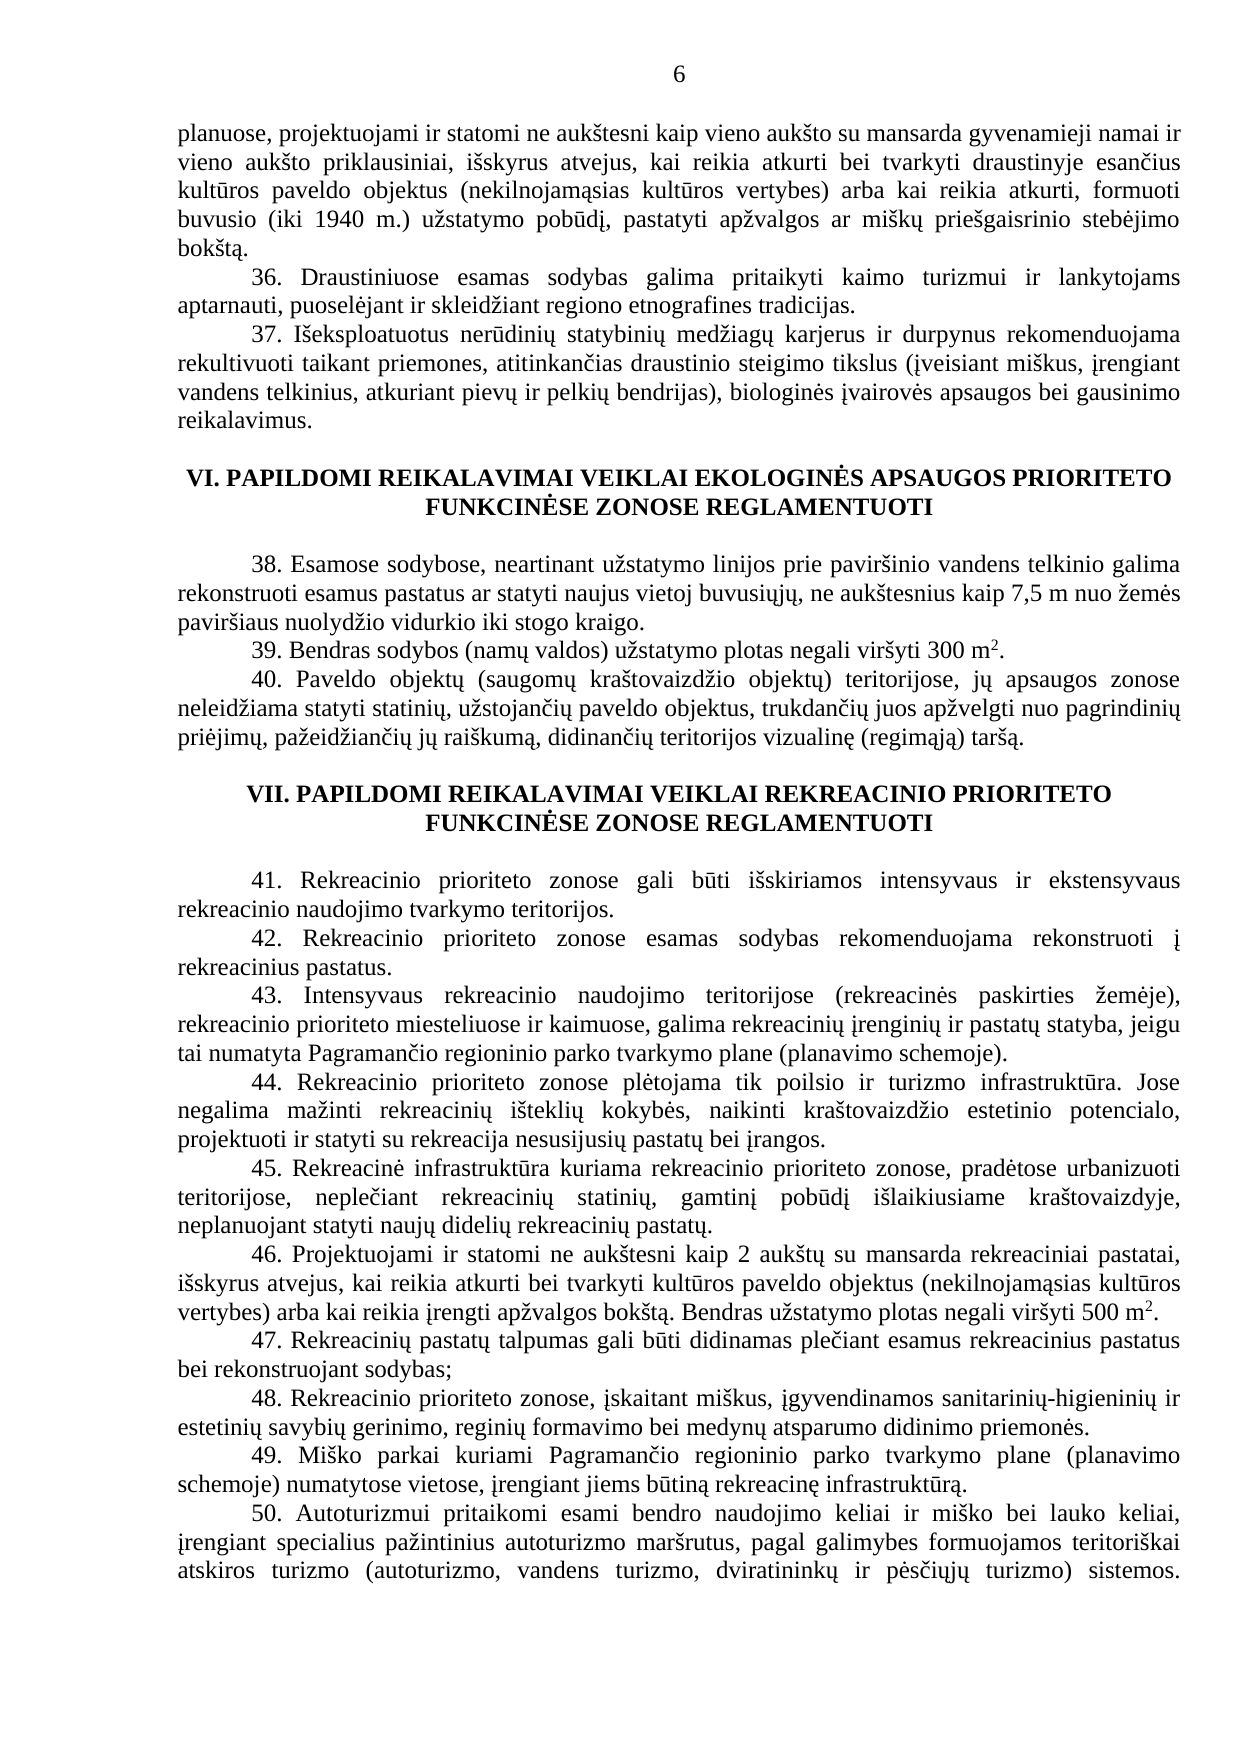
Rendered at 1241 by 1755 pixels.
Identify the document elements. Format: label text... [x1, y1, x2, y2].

text 48. Rekreacinio prioriteto zonose, įskaitant miškus, įgyvendinamos sanitarinių-higieninių ir estetinių savybių gerinimo, reginių formavimo bei medynų atsparumo didinimo priemonės. [177, 1383, 1181, 1441]
text 36. Draustiniuose esamas sodybas galima pritaikyti kaimo turizmui ir lankytojams aptarnauti, puoselėjant ir skleidžiant regiono etnografines tradicijas. [177, 262, 1181, 319]
text 46. Projektuojami ir statomi ne aukštesni kaip 2 aukštų su mansarda rekreaciniai pastatai, išskyrus atvejus, kai reikia atkurti bei tvarkyti kultūros paveldo objektus (nekilnojamąsias kultūros vertybes) arba kai reikia įrengti apžvalgos bokštą. Bendras užstatymo plotas negali viršyti 500 m2. [177, 1239, 1181, 1326]
text 38. Esamose sodybose, neartinant užstatymo linijos prie paviršinio vandens telkinio galima rekonstruoti esamus pastatus ar statyti naujus vietoj buvusiųjų, ne aukštesnius kaip 7,5 m nuo žemės paviršiaus nuolydžio vidurkio iki stogo kraigo. [177, 549, 1181, 636]
text 45. Rekreacinė infrastruktūra kuriama rekreacinio prioriteto zonose, pradėtose urbanizuoti teritorijose, neplečiant rekreacinių statinių, gamtinį pobūdį išlaikiusiame kraštovaizdyje, neplanuojant statyti naujų didelių rekreacinių pastatų. [177, 1153, 1181, 1239]
text 39. Bendras sodybos (namų valdos) užstatymo plotas negali viršyti 300 m2. [177, 636, 1181, 664]
text 41. Rekreacinio prioriteto zonose gali būti išskiriamos intensyvaus ir ekstensyvaus rekreacinio naudojimo tvarkymo teritorijos. [177, 866, 1181, 923]
text 49. Miško parkai kuriami Pagramančio regioninio parko tvarkymo plane (planavimo schemoje) numatytose vietose, įrengiant jiems būtiną rekreacinę infrastruktūrą. [177, 1441, 1181, 1498]
text 42. Rekreacinio prioriteto zonose esamas sodybas rekomenduojama rekonstruoti į rekreacinius pastatus. [177, 923, 1181, 981]
text 43. Intensyvaus rekreacinio naudojimo teritorijose (rekreacinės paskirties žemėje), rekreacinio prioriteto miesteliuose ir kaimuose, galima rekreacinių įrenginių ir pastatų statyba, jeigu tai numatyta Pagramančio regioninio parko tvarkymo plane (planavimo schemoje). [177, 981, 1181, 1067]
text 44. Rekreacinio prioriteto zonose plėtojama tik poilsio ir turizmo infrastruktūra. Jose negalima mažinti rekreacinių išteklių kokybės, naikinti kraštovaizdžio estetinio potencialo, projektuoti ir statyti su rekreacija nesusijusių pastatų bei įrangos. [177, 1067, 1181, 1153]
text planuose, projektuojami ir statomi ne aukštesni kaip vieno aukšto su mansarda gyvenamieji namai ir vieno aukšto priklausiniai, išskyrus atvejus, kai reikia atkurti bei tvarkyti draustinyje esančius kultūros paveldo objektus (nekilnojamąsias kultūros vertybes) arba kai reikia atkurti, formuoti buvusio (iki 1940 m.) užstatymo pobūdį, pastatyti apžvalgos ar miškų priešgaisrinio stebėjimo bokštą. [177, 118, 1181, 262]
text 47. Rekreacinių pastatų talpumas gali būti didinamas plečiant esamus rekreacinius pastatus bei rekonstruojant sodybas; [177, 1326, 1181, 1383]
text VII. PAPILDOMI REIKALAVIMAI VEIKLAI rekreacinio prioriteto funkcinėSE zonOSE REGLAMENTUOTI [177, 779, 1181, 837]
text 50. Autoturizmui pritaikomi esami bendro naudojimo keliai ir miško bei lauko keliai, įrengiant specialius pažintinius autoturizmo maršrutus, pagal galimybes formuojamos teritoriškai atskiros turizmo (autoturizmo, vandens turizmo, dviratininkų ir pėsčiųjų turizmo) sistemos. [177, 1498, 1181, 1584]
text 40. Paveldo objektų (saugomų kraštovaizdžio objektų) teritorijose, jų apsaugos zonose neleidžiama statyti statinių, užstojančių paveldo objektus, trukdančių juos apžvelgti nuo pagrindinių priėjimų, pažeidžiančių jų raiškumą, didinančių teritorijos vizualinę (regimąją) taršą. [177, 664, 1181, 751]
text VI. PAPILDOMI REIKALAVIMAI VEIKLAI EKOLOGINĖS APSAUGOS prioriteto funkcinėSE zonOSE REGLAMENTUOTI [177, 463, 1181, 521]
text 37. Išeksploatuotus nerūdinių statybinių medžiagų karjerus ir durpynus rekomenduojama rekultivuoti taikant priemones, atitinkančias draustinio steigimo tikslus (įveisiant miškus, įrengiant vandens telkinius, atkuriant pievų ir pelkių bendrijas), biologinės įvairovės apsaugos bei gausinimo reikalavimus. [177, 319, 1181, 434]
